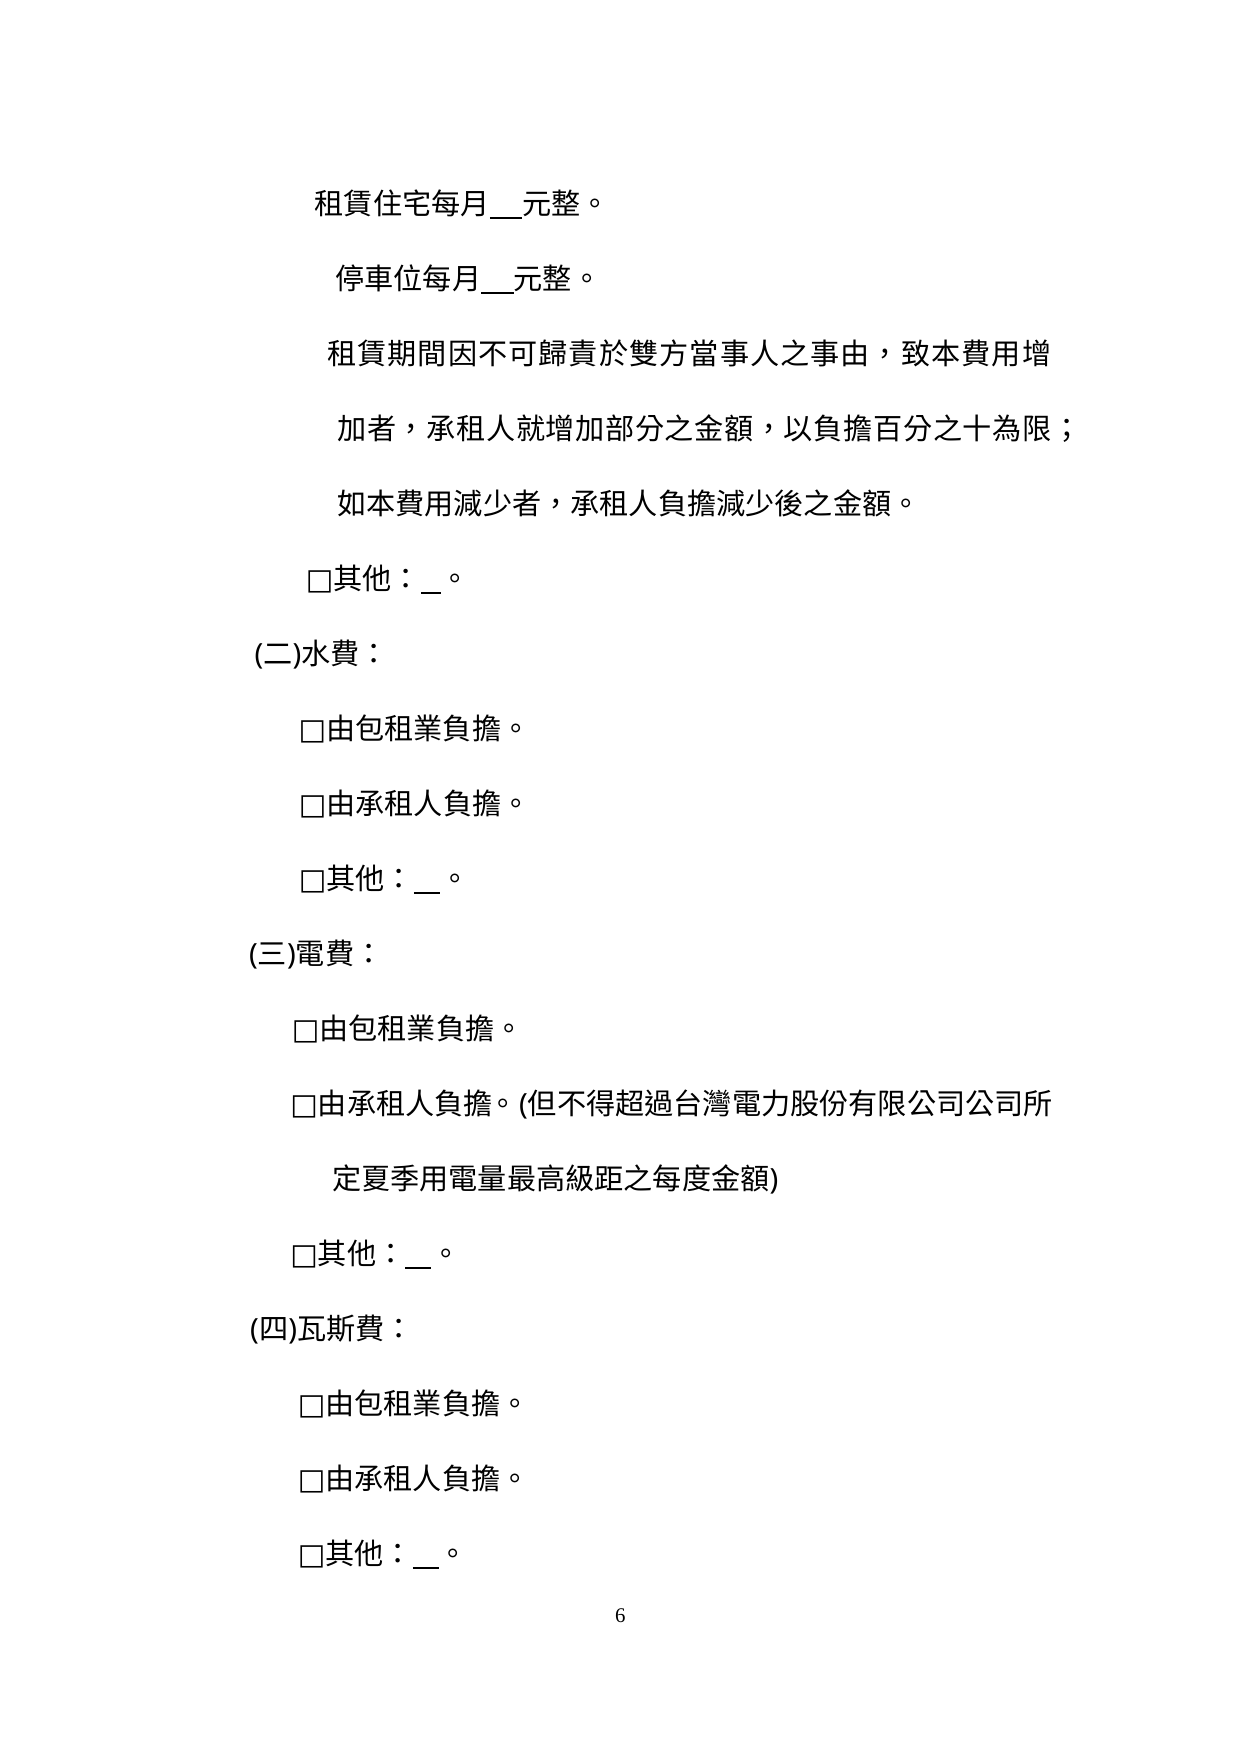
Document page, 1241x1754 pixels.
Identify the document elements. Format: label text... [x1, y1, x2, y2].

text □其他： 。 [238, 1514, 1053, 1589]
text (四)瓦斯費： [242, 1289, 1053, 1364]
text 停車位每月 元整。 [187, 239, 1053, 314]
text □由承租人負擔。 [238, 1439, 1053, 1514]
text □由包租業負擔。 [271, 689, 1053, 764]
text (二)水費： [247, 614, 1053, 689]
text □由包租業負擔。 [272, 989, 1053, 1064]
text □由承租人負擔。 [291, 764, 1053, 839]
text 租賃期間因不可歸責於雙方當事人之事由，致本費用增加者，承租人就增加部分之金額，以負擔百分之十為限；如本費用減少者，承租人負擔減少後之金額。 [317, 314, 1053, 539]
text □由承租人負擔。 (但不得超過台灣電力股份有限公司公司所定夏季用電量最高級距之每度金額) [275, 1064, 1053, 1214]
text 租賃住宅每月 元整。 [292, 164, 1053, 239]
text □其他： 。 [291, 839, 1053, 914]
text □其他： 。 [187, 539, 1053, 614]
text (三)電費： [249, 914, 1053, 989]
text □由包租業負擔。 [238, 1364, 1053, 1439]
text □其他： 。 [275, 1214, 1053, 1289]
